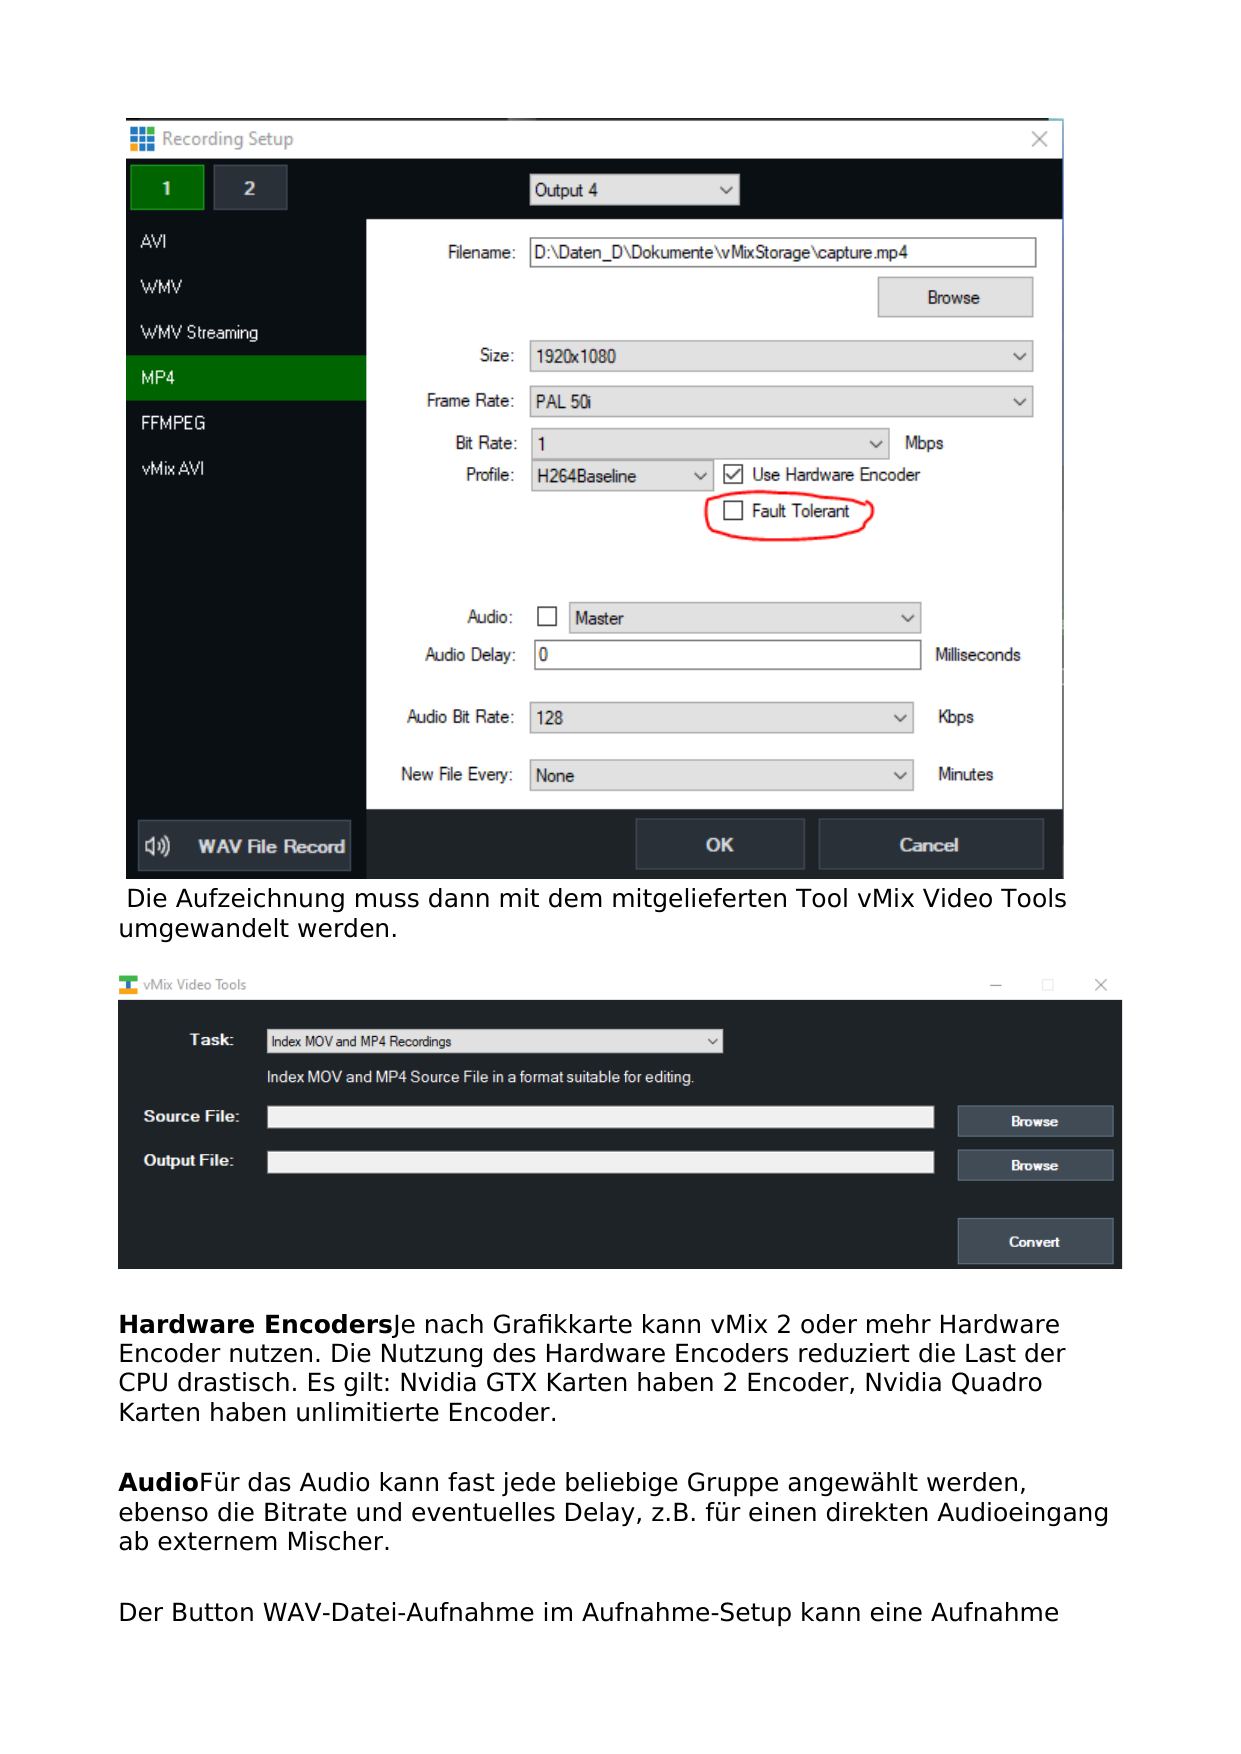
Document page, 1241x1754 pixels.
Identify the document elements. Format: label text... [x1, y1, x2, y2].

text Die Aufzeichnung muss dann mit dem mitgelieferten Tool vMix Video Tools umgewandelt werden. [118, 118, 1122, 972]
text [118, 1269, 1122, 1298]
text AudioFür das Audio kann fast jede beliebige Gruppe angewählt werden, ebenso die Bitrate und eventuelles Delay, z.B. für einen direkten Audioeingang ab externem Mischer. [118, 1469, 1122, 1585]
text Der Button WAV-Datei-Aufnahme im Aufnahme-Setup kann eine Aufnahme [118, 1598, 1122, 1627]
picture [118, 972, 1123, 1269]
text Hardware EncodersJe nach Grafikkarte kann vMix 2 oder mehr Hardware Encoder nutzen. Die Nutzung des Hardware Encoders reduziert die Last der CPU drastisch. Es gilt: Nvidia GTX Karten haben 2 Encoder, Nvidia Quadro Karten haben unlimitierte Encoder. [118, 1310, 1122, 1456]
picture [126, 118, 1064, 879]
